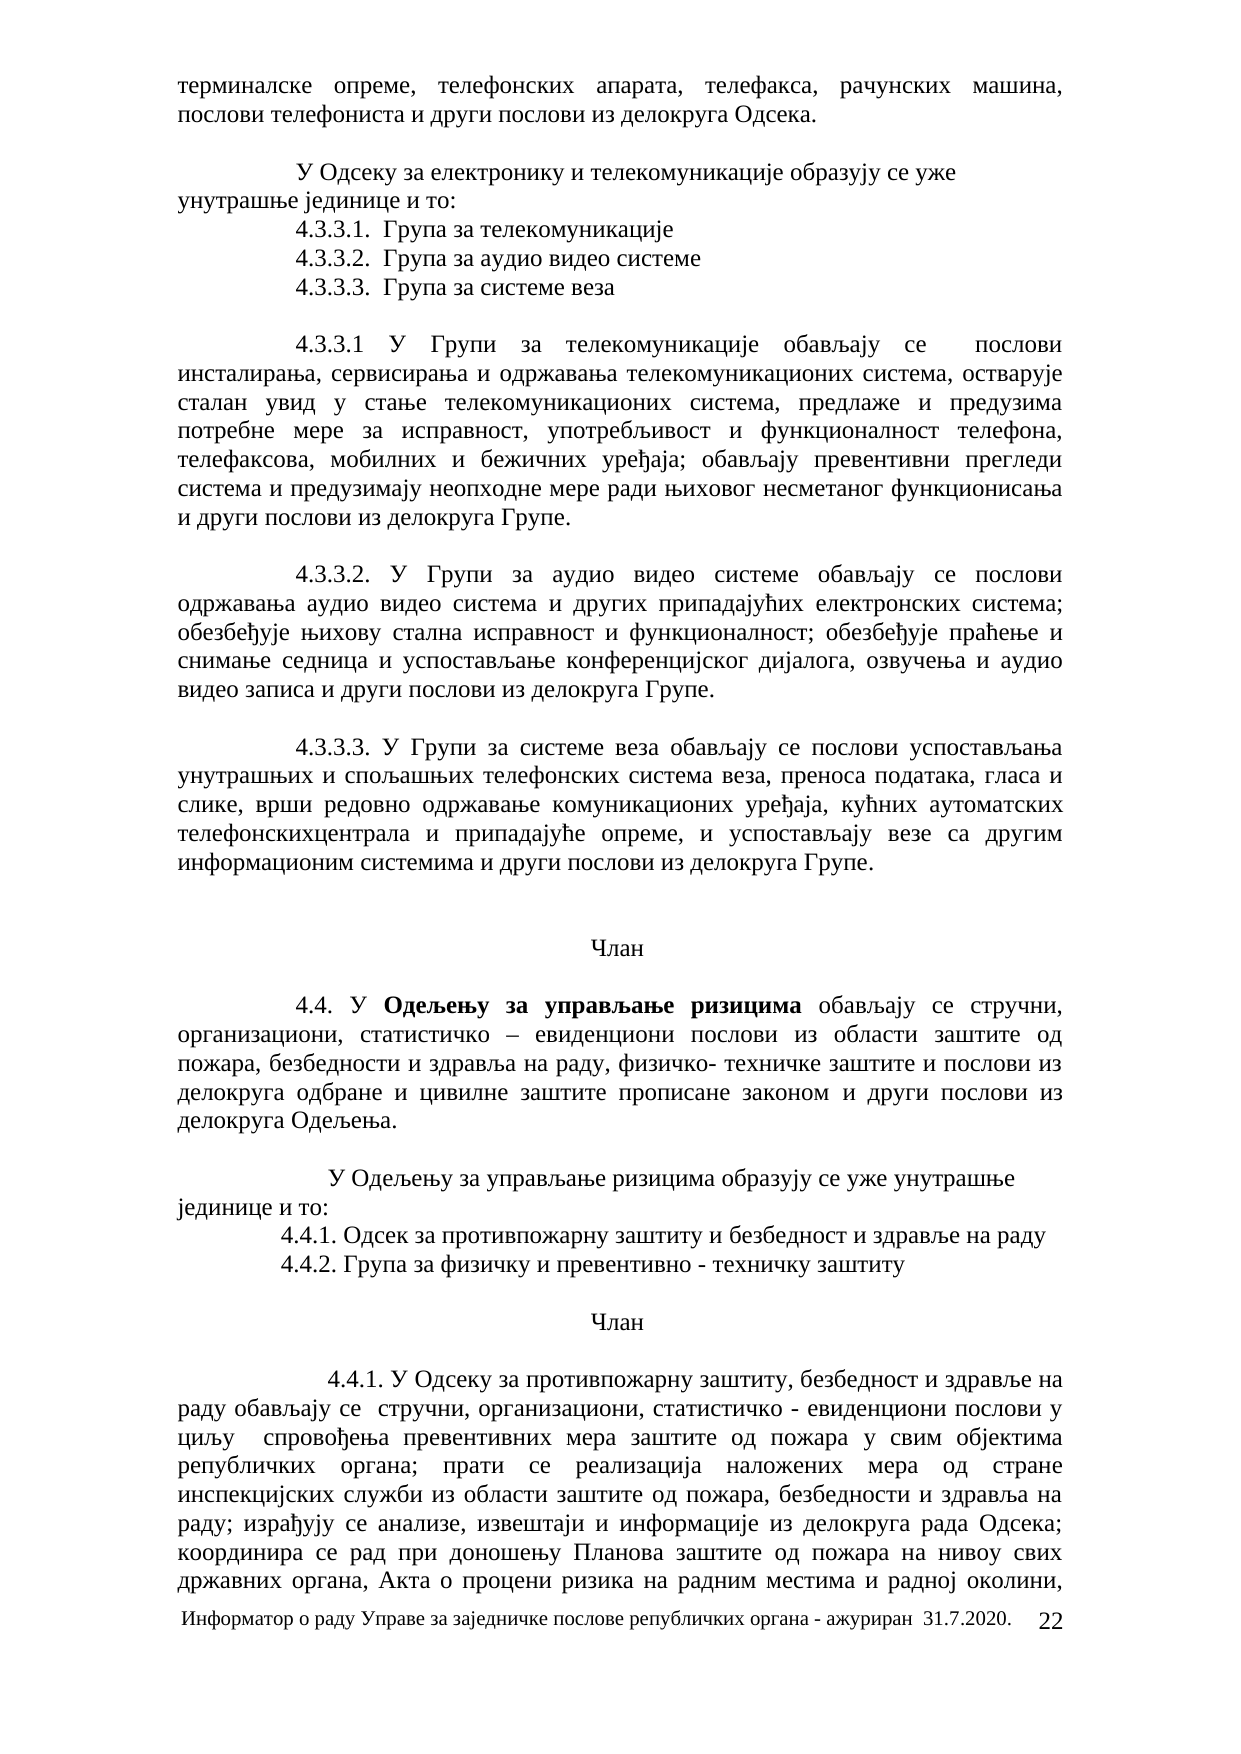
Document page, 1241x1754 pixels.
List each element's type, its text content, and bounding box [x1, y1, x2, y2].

text 4.4. У Одељењу за управљање ризицима обављају се стручни, организациони, статистичко – евиденциони послови из области заштите од пожара, безбедности и здравља на раду, физичко- техничке заштите и послови из делокруга одбране и цивилне заштите прописане законом и други послови из делокруга Одељења. [177, 990, 1063, 1134]
text 4.4.1. Одсек за противпожарну заштиту и безбедност и здравље на раду [177, 1220, 1063, 1249]
text 4.3.3.2. Група за аудио видео системе [177, 243, 1063, 272]
text 4.3.3.1. Група за телекомуникације [177, 214, 1063, 243]
text 4.3.3.3. У Групи за системе веза обављају се послови успостављања унутрашњих и спољашњих телефонских система веза, преноса података, гласа и слике, врши редовно одржавање комуникационих уређаја, кућних аутоматских телефонскихцентрала и припадајуће опреме, и успостављају везе са другим информационим системима и други послови из делокруга Групе. [177, 732, 1063, 875]
text 4.4.2. Група за физичку и превентивно - техничку заштиту [177, 1249, 1063, 1278]
text 4.3.3.2. У Групи за аудио видео системе обављају се послови одржавања аудио видео система и других припадајућих електронских система; обезбеђује њихову стална исправност и функционалност; обезбеђује праћење и снимање седница и успостављање конференцијског дијалога, озвучења и аудио видео записа и други послови из делокруга Групе. [177, 559, 1063, 703]
text терминалске опреме, телефонских апарата, телефакса, рачунских машина, послови телефониста и други послови из делокруга Одсека. [177, 70, 1063, 128]
text Члан [177, 1307, 1063, 1335]
text У Одсеку за електронику и телекомуникације образују се уже унутрашње јединице и то: [177, 157, 1063, 214]
text 4.3.3.1 У Групи за телекомуникације обављају се послови инсталирања, сервисирања и одржавања телекомуникационих система, остварује сталан увид у стање телекомуникационих система, предлаже и предузима потребне мере за исправност, употребљивост и функционалност телефона, телефаксова, мобилних и бежичних уређаја; обављају превентивни прегледи система и предузимају неопходне мере ради њиховог несметаног функционисања и други послови из делокруга Групе. [177, 329, 1063, 530]
text У Одељењу за управљање ризицима образују се уже унутрашње јединице и то: [177, 1163, 1063, 1220]
text 4.4.1. У Одсеку за противпожарну заштиту, безбедност и здравље на раду обављају се стручни, организациони, статистичко - евиденциони послови у циљу спровођења превентивних мера заштите од пожара у свим објектима републичких органа; прати се реализација наложених мера од стране инспекцијских служби из области заштите од пожара, безбедности и здравља на раду; израђују се анализе, извештаји и информације из делокруга рада Одсека; координира се рад при доношењу Планова заштите од пожара на нивоу свих државних органа, Акта о процени ризика на радним местима и радној околини, [177, 1364, 1063, 1594]
text Члан [177, 933, 1063, 962]
text 4.3.3.3. Група за системе веза [177, 272, 1063, 300]
